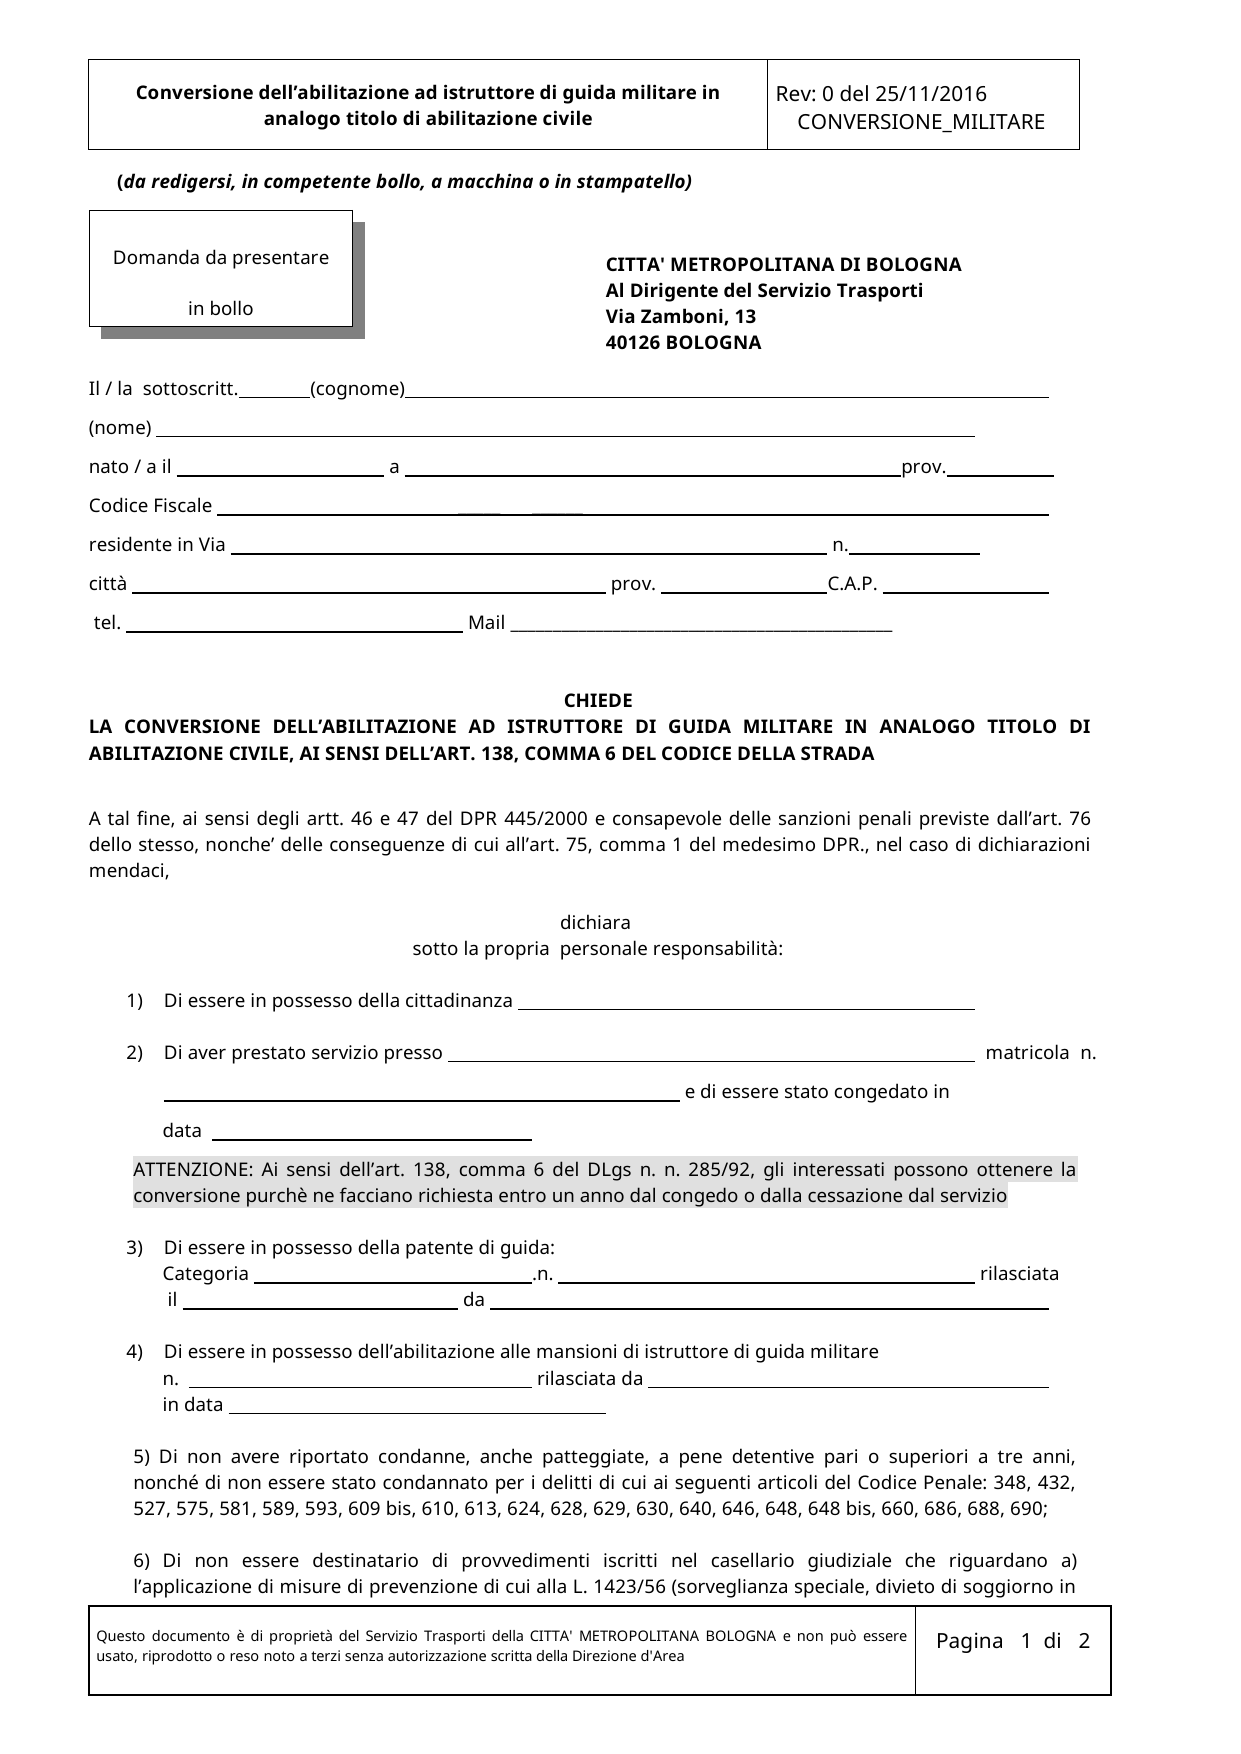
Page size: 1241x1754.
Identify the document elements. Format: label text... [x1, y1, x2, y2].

text (nome) [89, 414, 1107, 440]
text residente in Via n. [89, 531, 1107, 557]
text nato / a il a prov. [89, 453, 1107, 479]
text 6) Di non essere destinatario di provvedimenti iscritti nel casellario giudiziale che riguardano a) l’applicazione di misure di prevenzione di cui alla L. 1423/56 (sorveglianza speciale, divieto di soggiorno in [133, 1547, 1078, 1599]
text 40126 BOLOGNA [606, 329, 1107, 355]
text A tal fine, ai sensi degli artt. 46 e 47 del DPR 445/2000 e consapevole delle sanzioni penali previste dall’art. 76 dello stesso, nonche’ delle conseguenze di cui all’art. 75, comma 1 del medesimo DPR., nel caso di dichiarazioni mendaci, [89, 804, 1093, 883]
text n. rilasciata da in data [162, 1364, 1063, 1416]
text Il / la sottoscritt. (cognome) [89, 375, 1107, 401]
text ATTENZIONE: Ai sensi dell’art. 138, comma 6 del DLgs n. n. 285/92, gli interessati possono ottenere la conversione purchè ne facciano richiesta entro un anno dal congedo o dalla cessazione dal servizio [133, 1156, 1078, 1208]
text 5) Di non avere riportato condanne, anche patteggiate, a pene detentive pari o superiori a tre anni, nonché di non essere stato condannato per i delitti di cui ai seguenti articoli del Codice Penale: 348, 432, 527, 575, 581, 589, 593, 609 bis, 610, 613, 624, 628, 629, 630, 640, 646, 648, 648 bis, 660, 686, 688, 690; [133, 1442, 1078, 1521]
text città prov. C.A.P. [89, 570, 1107, 596]
text LA CONVERSIONE DELL’ABILITAZIONE AD ISTRUTTORE DI GUIDA MILITARE IN ANALOGO TITOLO DI ABILITAZIONE CIVILE, AI SENSI DELL’ART. 138, COMMA 6 DEL CODICE DELLA STRADA [89, 713, 1093, 765]
list Di essere in possesso dell’abilitazione alle mansioni di istruttore di guida militare [126, 1338, 1063, 1364]
text Al Dirigente del Servizio Trasporti [606, 277, 1107, 303]
text sotto la propria personale responsabilità: [89, 935, 1107, 961]
text CITTA' METROPOLITANA DI BOLOGNA [606, 251, 1107, 277]
text Codice Fiscale _____ ______ [89, 492, 1107, 518]
text tel. Mail _____________________________________________ [89, 609, 1107, 635]
text data [162, 1117, 1107, 1143]
text Categoria .n. rilasciata [162, 1260, 1107, 1286]
table_header [842, 168, 1240, 194]
table_header (da redigersi, in competente bollo, a macchina o in stampatello) [89, 168, 842, 194]
text Via Zamboni, 13 [606, 303, 1107, 329]
text il da [162, 1286, 1107, 1312]
list Di aver prestato servizio presso matricola n. e di essere stato congedato in [126, 1039, 1107, 1104]
text in bollo [106, 295, 336, 317]
list Di essere in possesso della patente di guida: [126, 1234, 1107, 1260]
text CHIEDE [89, 687, 1107, 713]
text Domanda da presentare [106, 244, 336, 270]
list Di essere in possesso della cittadinanza [126, 987, 1107, 1013]
text dichiara [89, 909, 1107, 935]
